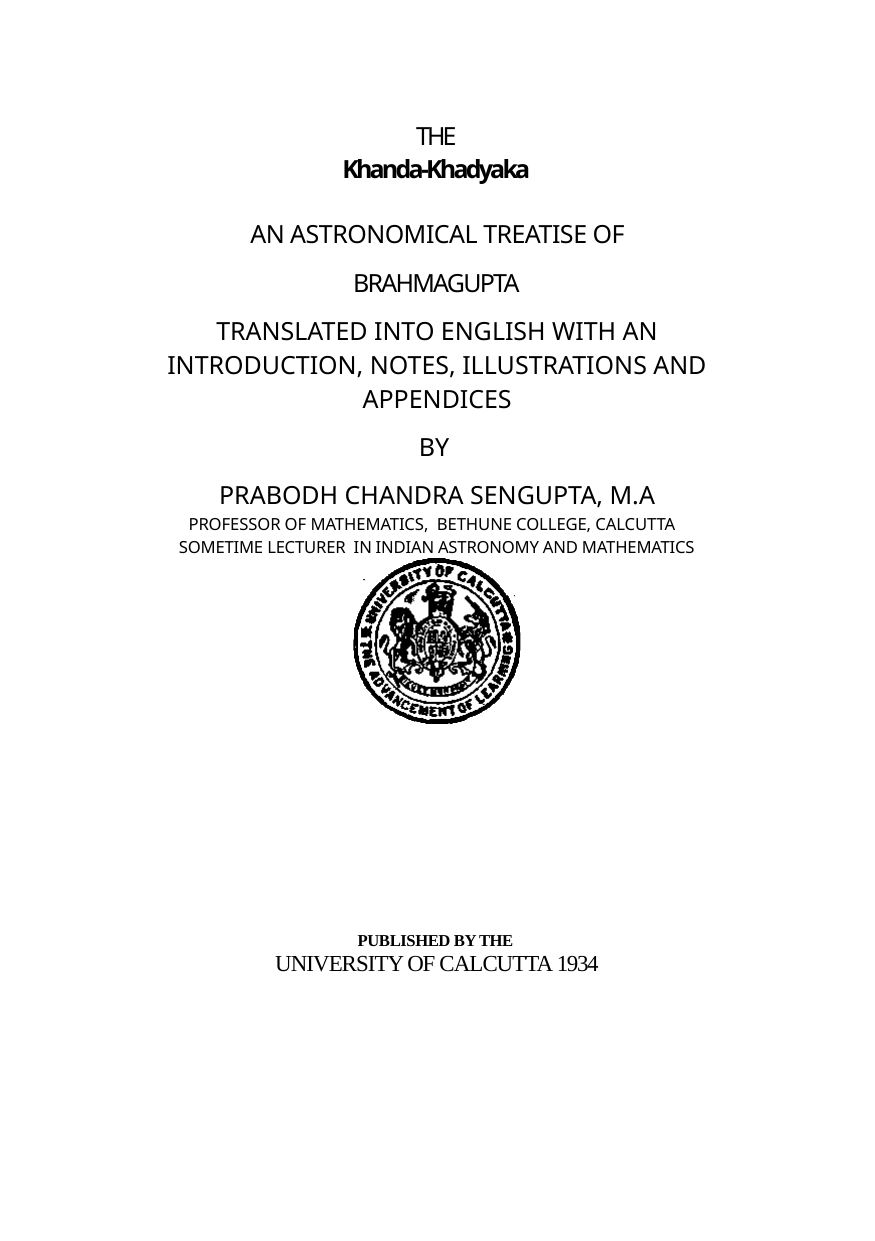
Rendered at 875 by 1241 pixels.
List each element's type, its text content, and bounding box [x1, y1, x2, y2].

text PRABODH CHANDRA SENGUPTA, M.A [118, 477, 756, 511]
text Khanda-Khadyaka [119, 152, 756, 186]
text PROFESSOR OF MATHEMATICS, BETHUNE COLLEGE, CALCUTTA [118, 513, 746, 536]
picture [353, 558, 521, 724]
text THE [119, 118, 756, 152]
text TRANSLATED INTO ENGLISH WITH AN INTRODUCTION, NOTES, ILLUSTRATIONS AND APPENDICES [118, 313, 756, 415]
text PUBLISHED BY THE UNIVERSITY OF CALCUTTA 1934 [119, 931, 756, 977]
text SOMETIME LECTURER IN INDIAN ASTRONOMY AND MATHEMATICS [118, 536, 755, 908]
text BRAHMAGUPTA [118, 265, 756, 299]
text BY [118, 429, 756, 463]
text AN ASTRONOMICAL TREATISE OF [119, 217, 756, 251]
